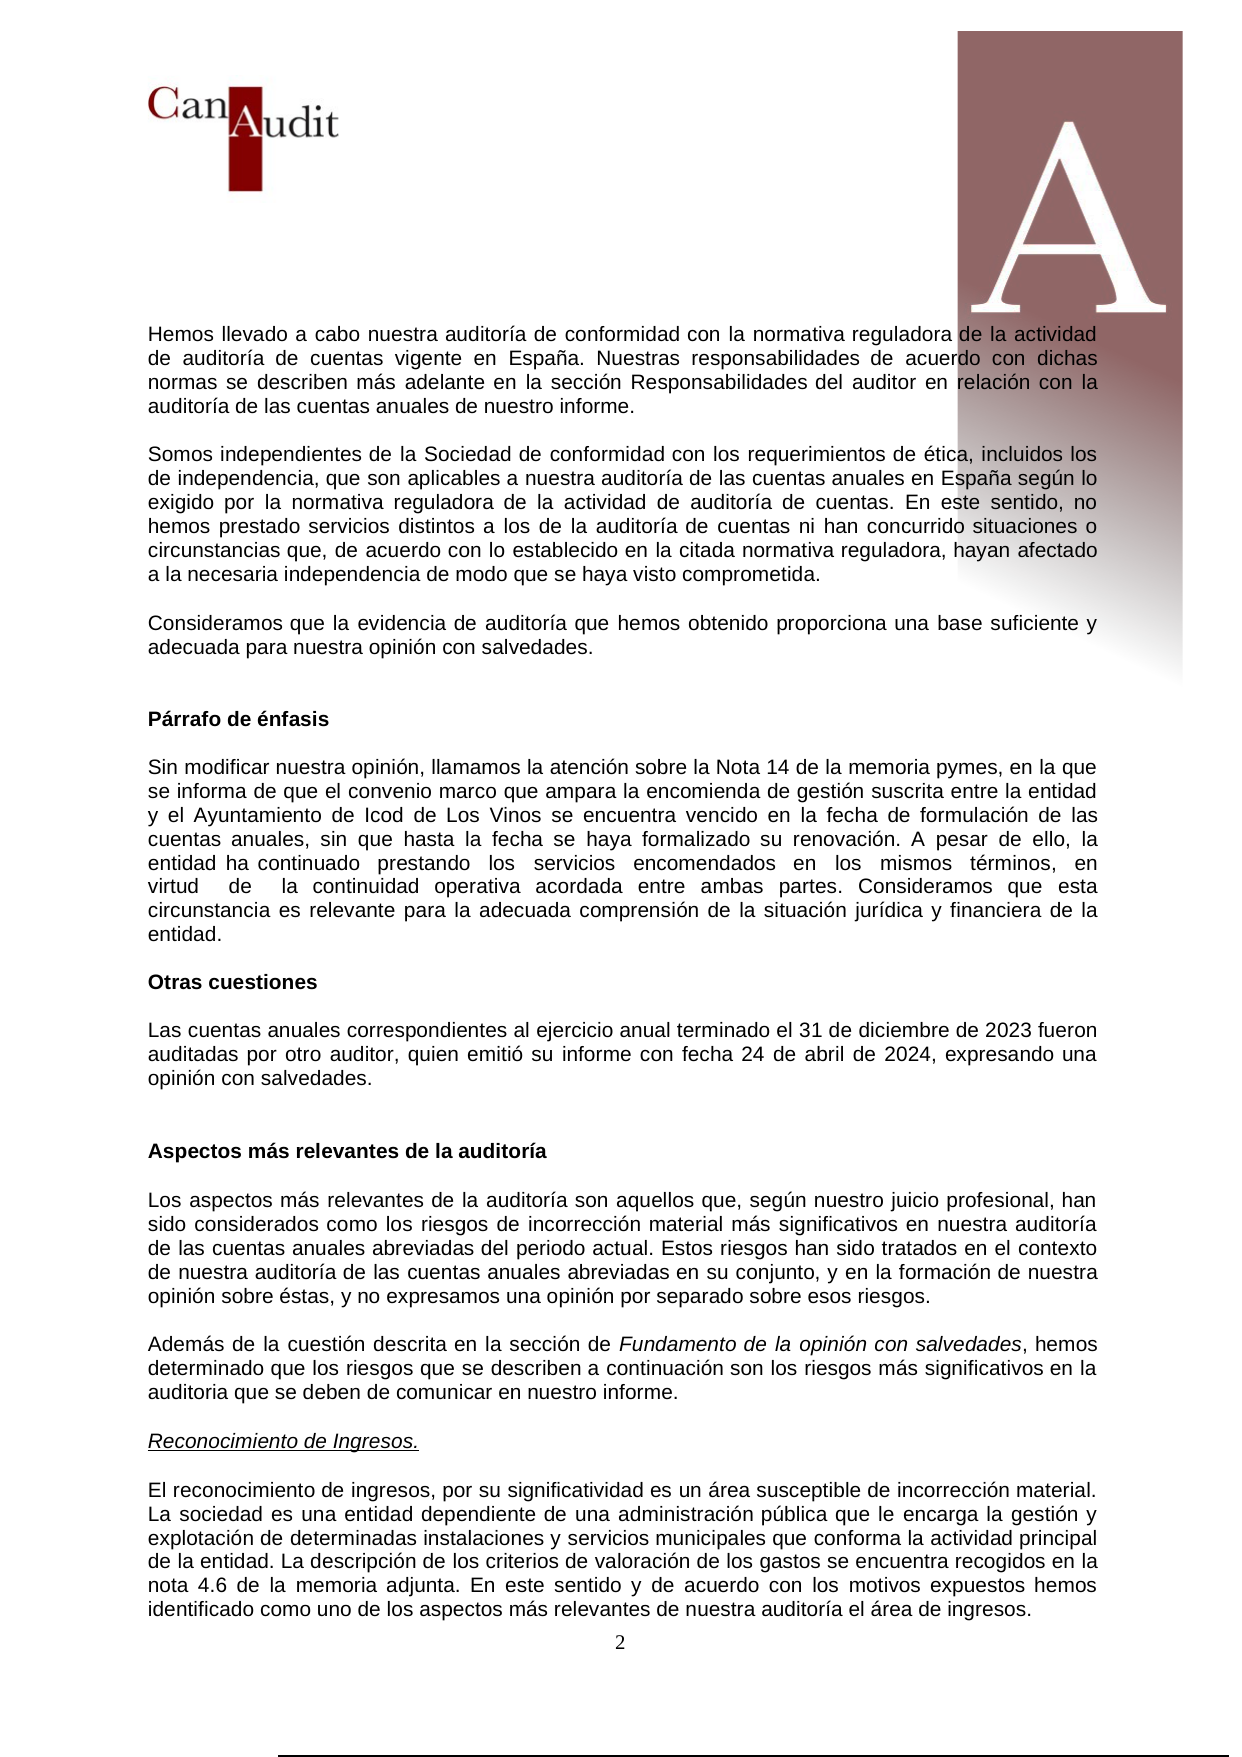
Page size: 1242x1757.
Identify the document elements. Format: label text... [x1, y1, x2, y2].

text Hemos llevado a cabo nuestra auditoría de conformidad con la normativa reguladora de la actividad de auditoría de cuentas vigente en España. Nuestras responsabilidades de acuerdo con dichas normas se describen más adelante en la sección Responsabilidades del auditor en relación con la auditoría de las cuentas anuales de nuestro informe. [148, 322, 957, 418]
text Reconocimiento de Ingresos. [148, 1429, 422, 1453]
text Las cuentas anuales correspondientes al ejercicio anual terminado el 31 de diciembre de 2023 fueron auditadas por otro auditor, quien emitió su informe con fecha 24 de abril de 2024, expresando una opinión con salvedades. [148, 1018, 1097, 1090]
text Además de la cuestión descrita en la sección de Fundamento de la opinión con salvedades, hemos determinado que los riesgos que se describen a continuación son los riesgos más significativos en la auditoria que se deben de comunicar en nuestro informe. [148, 1332, 1097, 1404]
text Somos independientes de la Sociedad de conformidad con los requerimientos de ética, incluidos los de independencia, que son aplicables a nuestra auditoría de las cuentas anuales en España según lo exigido por la normativa reguladora de la actividad de auditoría de cuentas. En este sentido, no hemos prestado servicios distintos a los de la auditoría de cuentas ni han concurrido situaciones o circunstancias que, de acuerdo con lo establecido en la citada normativa reguladora, hayan afectado a la necesaria independencia de modo que se haya visto comprometida. [148, 442, 992, 586]
text El reconocimiento de ingresos, por su significatividad es un área susceptible de incorrección material. La sociedad es una entidad dependiente de una administración pública que le encarga la gestión y explotación de determinadas instalaciones y servicios municipales que conforma la actividad principal de la entidad. La descripción de los criterios de valoración de los gastos se encuentra recogidos en la nota 4.6 de la memoria adjunta. En este sentido y de acuerdo con los motivos expuestos hemos identificado como uno de los aspectos más relevantes de nuestra auditoría el área de ingresos. [148, 1477, 1098, 1621]
text Párrafo de énfasis [148, 707, 333, 731]
text Otras cuestiones [148, 970, 321, 994]
text Los aspectos más relevantes de la auditoría son aquellos que, según nuestro juicio profesional, han sido considerados como los riesgos de incorrección material más significativos en nuestra auditoría de las cuentas anuales abreviadas del periodo actual. Estos riesgos han sido tratados en el contexto de nuestra auditoría de las cuentas anuales abreviadas en su conjunto, y en la formación de nuestra opinión sobre éstas, y no expresamos una opinión por separado sobre esos riesgos. [148, 1188, 1097, 1308]
text Aspectos más relevantes de la auditoría [148, 1139, 549, 1163]
text Sin modificar nuestra opinión, llamamos la atención sobre la Nota 14 de la memoria pymes, en la que se informa de que el convenio marco que ampara la encomienda de gestión suscrita entre la entidad y el Ayuntamiento de Icod de Los Vinos se encuentra vencido en la fecha de formulación de las cuentas anuales, sin que hasta la fecha se haya formalizado su renovación. A pesar de ello, la entidad ha continuado prestando los servicios encomendados en los mismos términos, en virtud de la continuidad operativa acordada entre ambas partes. Consideramos que esta circunstancia es relevante para la adecuada comprensión de la situación jurídica y financiera de la entidad. [148, 754, 1098, 946]
text Consideramos que la evidencia de auditoría que hemos obtenido proporciona una base suficiente y adecuada para nuestra opinión con salvedades. [148, 611, 1097, 659]
